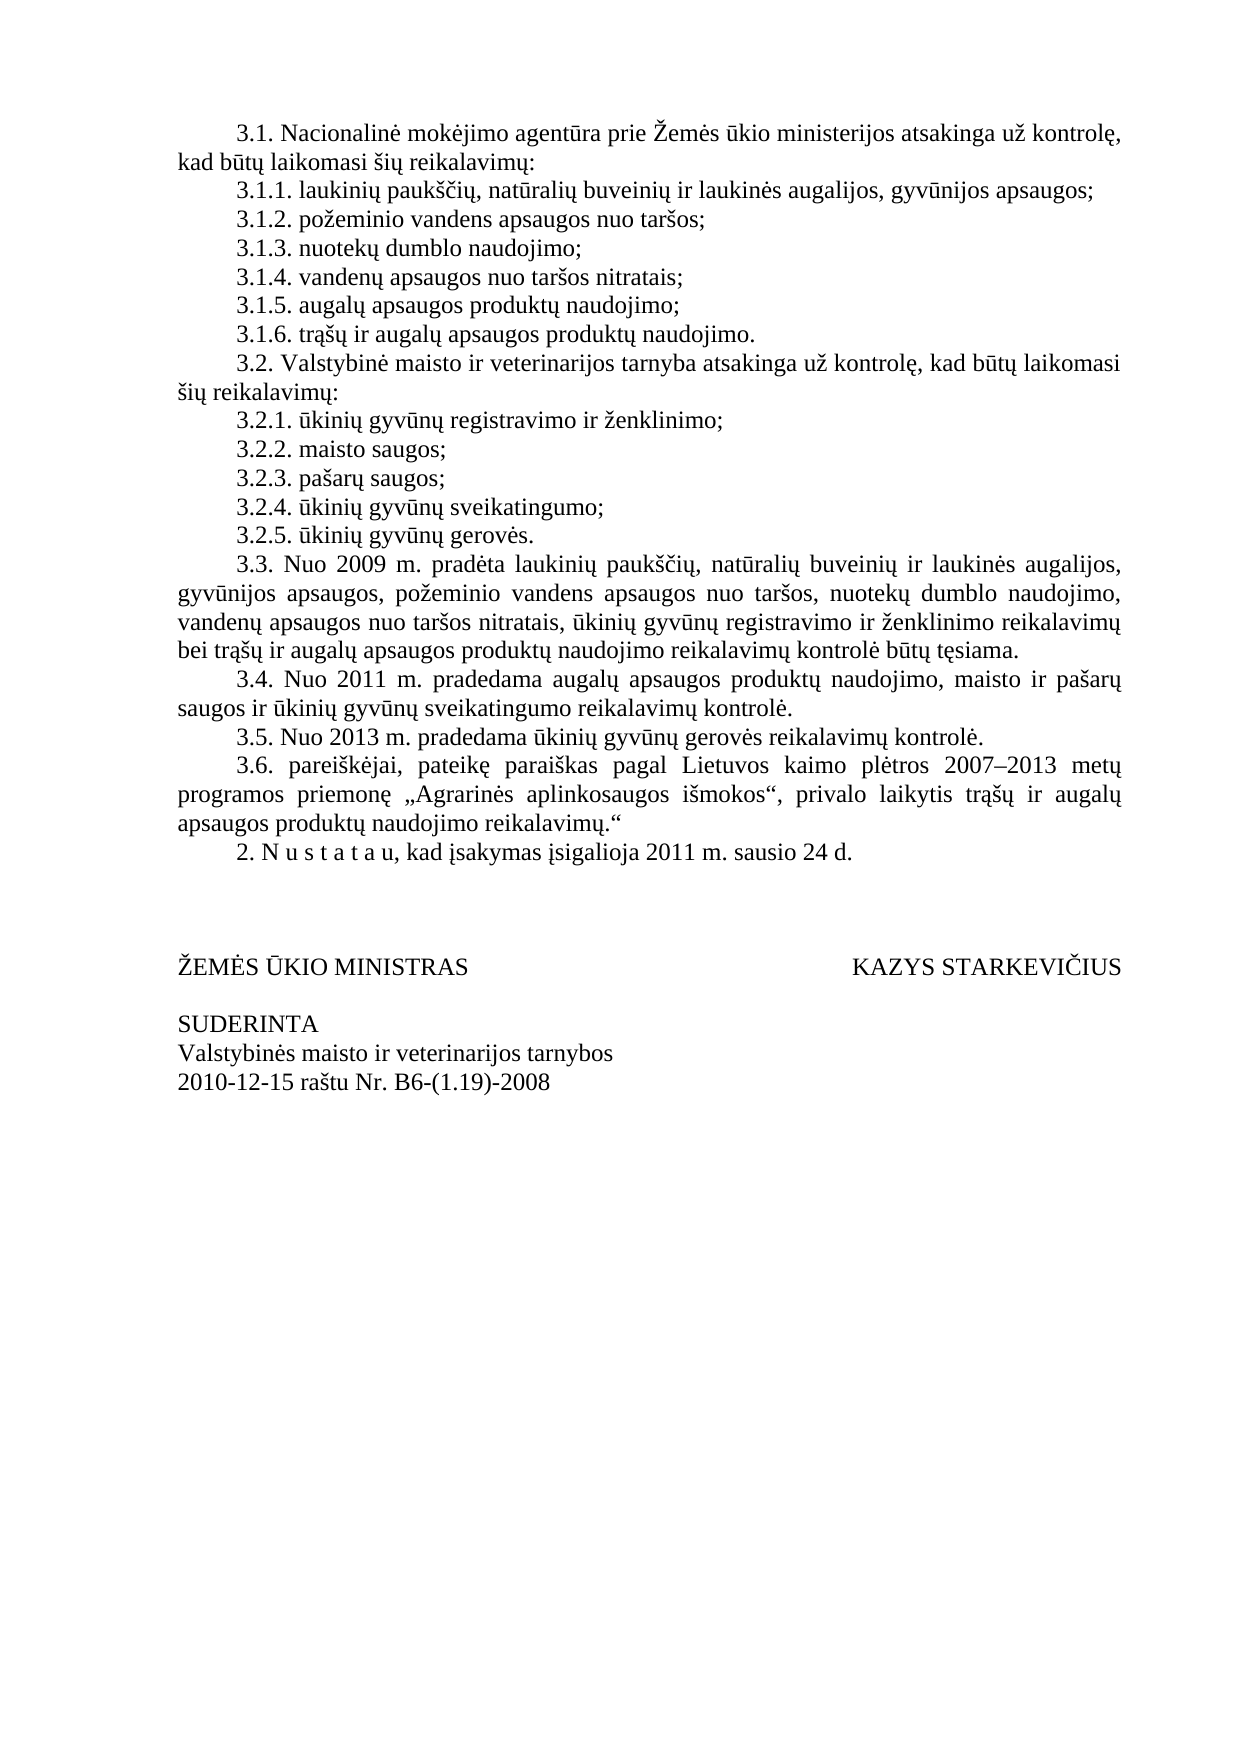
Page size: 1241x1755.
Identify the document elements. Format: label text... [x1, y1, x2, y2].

text SUDERINTA [177, 1009, 1122, 1038]
text 3.6. pareiškėjai, pateikę paraiškas pagal Lietuvos kaimo plėtros 2007–2013 metų programos priemonę „Agrarinės aplinkosaugos išmokos“, privalo laikytis trąšų ir augalų apsaugos produktų naudojimo reikalavimų.“ [177, 751, 1122, 837]
text 3.1.3. nuotekų dumblo naudojimo; [177, 233, 1122, 262]
text 3.2.3. pašarų saugos; [177, 463, 1122, 492]
text 3.1. Nacionalinė mokėjimo agentūra prie Žemės ūkio ministerijos atsakinga už kontrolę, kad būtų laikomasi šių reikalavimų: [177, 118, 1122, 176]
text 3.1.4. vandenų apsaugos nuo taršos nitratais; [177, 262, 1122, 291]
text 2. N u s t a t a u, kad įsakymas įsigalioja 2011 m. sausio 24 d. [177, 837, 1122, 866]
text Žemės ūkio ministras Kazys Starkevičius [177, 952, 1122, 981]
text 3.1.6. trąšų ir augalų apsaugos produktų naudojimo. [177, 319, 1122, 348]
text 3.1.2. požeminio vandens apsaugos nuo taršos; [177, 204, 1122, 233]
text Valstybinės maisto ir veterinarijos tarnybos [177, 1038, 1122, 1067]
text 3.1.1. laukinių paukščių, natūralių buveinių ir laukinės augalijos, gyvūnijos apsaugos; [177, 176, 1122, 204]
text 3.2.4. ūkinių gyvūnų sveikatingumo; [177, 492, 1122, 521]
text 3.2.2. maisto saugos; [177, 434, 1122, 463]
text 3.4. Nuo 2011 m. pradedama augalų apsaugos produktų naudojimo, maisto ir pašarų saugos ir ūkinių gyvūnų sveikatingumo reikalavimų kontrolė. [177, 664, 1122, 722]
text 3.2. Valstybinė maisto ir veterinarijos tarnyba atsakinga už kontrolę, kad būtų laikomasi šių reikalavimų: [177, 348, 1122, 406]
text 3.2.5. ūkinių gyvūnų gerovės. [177, 521, 1122, 549]
text 3.5. Nuo 2013 m. pradedama ūkinių gyvūnų gerovės reikalavimų kontrolė. [177, 722, 1122, 751]
text 2010-12-15 raštu Nr. B6-(1.19)-2008 [177, 1067, 1122, 1096]
text 3.1.5. augalų apsaugos produktų naudojimo; [177, 291, 1122, 319]
text 3.3. Nuo 2009 m. pradėta laukinių paukščių, natūralių buveinių ir laukinės augalijos, gyvūnijos apsaugos, požeminio vandens apsaugos nuo taršos, nuotekų dumblo naudojimo, vandenų apsaugos nuo taršos nitratais, ūkinių gyvūnų registravimo ir ženklinimo reikalavimų bei trąšų ir augalų apsaugos produktų naudojimo reikalavimų kontrolė būtų tęsiama. [177, 549, 1122, 664]
text 3.2.1. ūkinių gyvūnų registravimo ir ženklinimo; [177, 406, 1122, 434]
